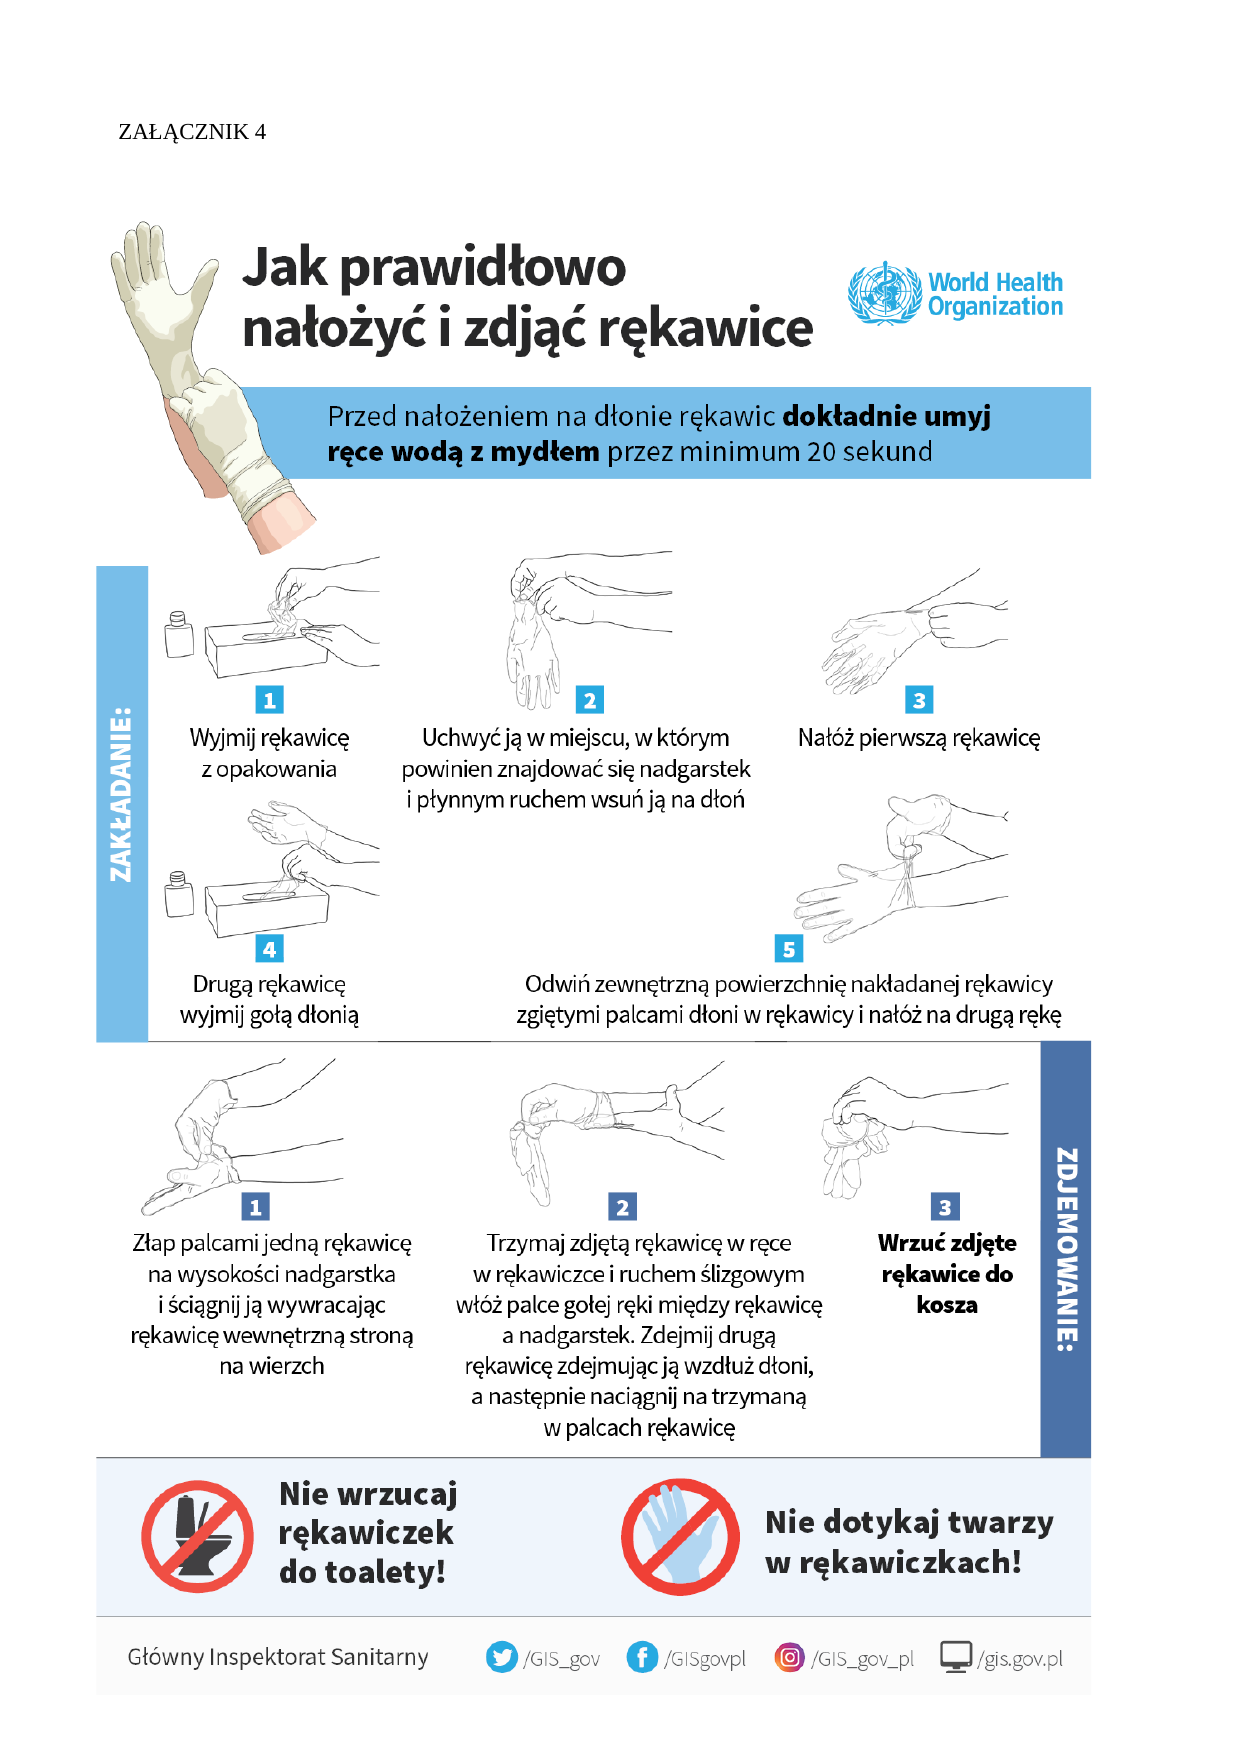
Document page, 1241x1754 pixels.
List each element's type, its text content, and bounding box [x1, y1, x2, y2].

picture [96, 211, 1092, 1695]
text ZAŁĄCZNIK 4 [118, 118, 1122, 144]
